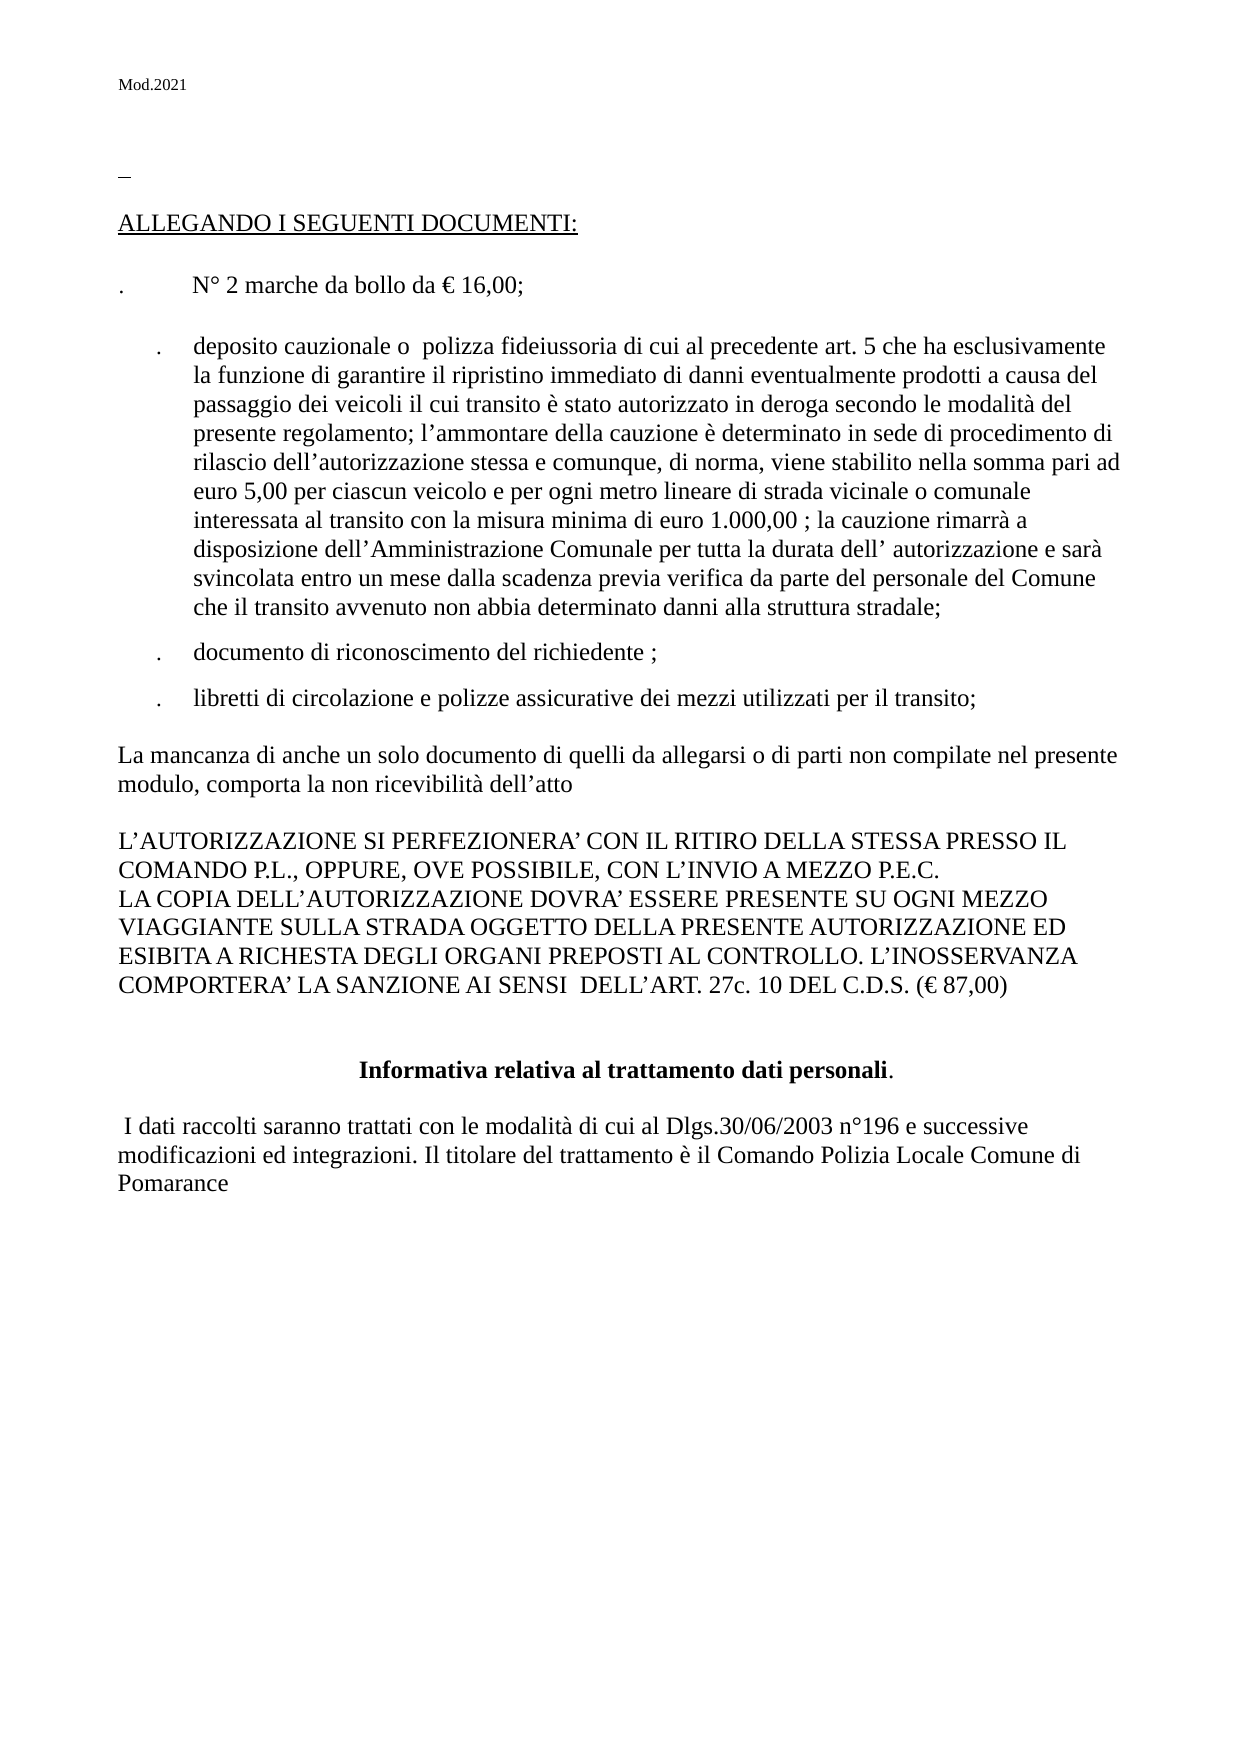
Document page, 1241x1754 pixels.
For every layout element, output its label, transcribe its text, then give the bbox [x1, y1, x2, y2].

list documento di riconoscimento del richiedente ; [156, 637, 1128, 666]
text Informativa relativa al trattamento dati personali. [118, 1055, 1122, 1084]
list libretti di circolazione e polizze assicurative dei mezzi utilizzati per il transito; [156, 683, 1128, 712]
text I dati raccolti saranno trattati con le modalità di cui al Dlgs.30/06/2003 n°196 e successive modificazioni ed integrazioni. Il titolare del trattamento è il Comando Polizia Locale Comune di Pomarance [117, 1111, 1123, 1197]
text ALLEGANDO I SEGUENTI DOCUMENTI: [117, 208, 1123, 237]
text La mancanza di anche un solo documento di quelli da allegarsi o di parti non compilate nel presente modulo, comporta la non ricevibilità dell’atto [117, 740, 1123, 798]
text L’AUTORIZZAZIONE SI PERFEZIONERA’ CON IL RITIRO DELLA STESSA PRESSO IL COMANDO P.L., OPPURE, OVE POSSIBILE, CON L’INVIO A MEZZO P.E.C. [118, 826, 1128, 884]
list deposito cauzionale o polizza fideiussoria di cui al precedente art. 5 che ha esclusivamente la funzione di garantire il ripristino immediato di danni eventualmente prodotti a causa del passaggio dei veicoli il cui transito è stato autorizzato in deroga secondo le modalità del presente regolamento; l’ammontare della cauzione è determinato in sede di procedimento di rilascio dell’autorizzazione stessa e comunque, di norma, viene stabilito nella somma pari ad euro 5,00 per ciascun veicolo e per ogni metro lineare di strada vicinale o comunale interessata al transito con la misura minima di euro 1.000,00 ; la cauzione rimarrà a disposizione dell’Amministrazione Comunale per tutta la durata dell’ autorizzazione e sarà svincolata entro un mese dalla scadenza previa verifica da parte del personale del Comune che il transito avvenuto non abbia determinato danni alla struttura stradale; [156, 331, 1128, 620]
text LA COPIA DELL’AUTORIZZAZIONE DOVRA’ ESSERE PRESENTE SU OGNI MEZZO VIAGGIANTE SULLA STRADA OGGETTO DELLA PRESENTE AUTORIZZAZIONE ED ESIBITA A RICHESTA DEGLI ORGANI PREPOSTI AL CONTROLLO. L’INOSSERVANZA COMPORTERA’ LA SANZIONE AI SENSI DELL’ART. 27c. 10 DEL C.D.S. (€ 87,00) [118, 884, 1128, 999]
list N° 2 marche da bollo da € 16,00; [118, 270, 1123, 298]
